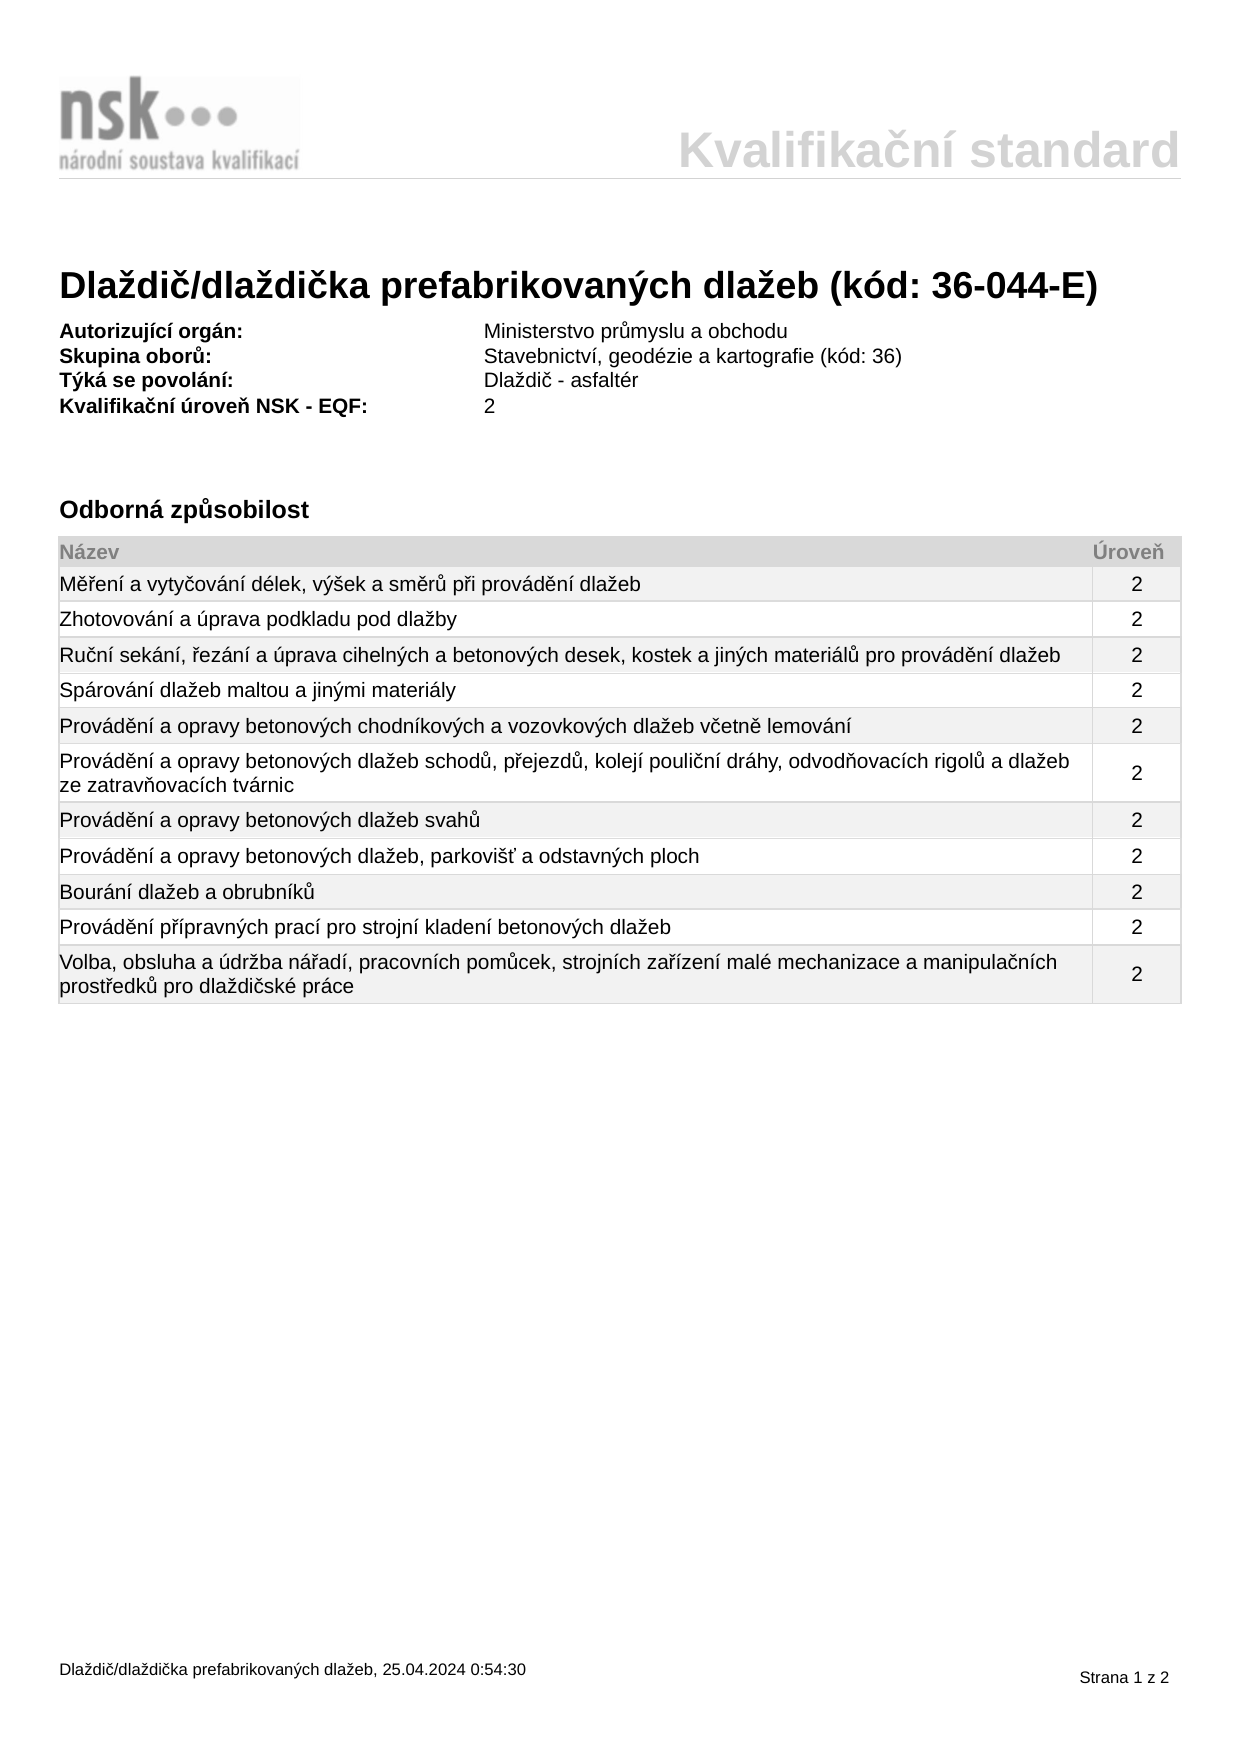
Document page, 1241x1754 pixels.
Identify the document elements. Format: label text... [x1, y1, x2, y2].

table_cell [484, 1004, 620, 1303]
table_cell [1169, 1481, 1181, 1660]
table_cell Provádění a opravy betonových dlažeb, parkovišť a odstavných ploch [60, 839, 1092, 873]
table_cell [1093, 1303, 1169, 1481]
table_cell [1169, 1303, 1181, 1481]
table_cell [1169, 418, 1181, 489]
table_cell Zhotovování a úprava podkladu pod dlažby [60, 602, 1092, 636]
table_cell [1169, 307, 1181, 319]
table_cell [626, 1004, 862, 1303]
table_cell Autorizující orgán: [59, 319, 483, 343]
table_cell [484, 1303, 620, 1481]
table_cell 2 [1093, 708, 1180, 743]
table_cell Ruční sekání, řezání a úprava cihelných a betonových desek, kostek a jiných materiálů pro provádění dlažeb [60, 638, 1092, 672]
table_cell Bourání dlažeb a obrubníků [60, 875, 1092, 908]
table_cell 2 [1093, 638, 1180, 672]
table_cell [862, 524, 1093, 536]
table_cell [1169, 1004, 1181, 1303]
table_cell [59, 196, 483, 224]
table_cell [484, 524, 620, 536]
table_cell [862, 1303, 1093, 1481]
table_cell Týká se povolání: [59, 368, 483, 392]
table_cell 2 [1093, 839, 1180, 873]
table_cell [59, 179, 1181, 196]
table_cell [484, 418, 620, 489]
table_cell Dlaždič - asfaltér [484, 368, 1181, 393]
table_header [621, 59, 626, 172]
table_cell 2 [484, 394, 1181, 417]
table_cell 2 [1093, 803, 1180, 837]
table_cell Volba, obsluha a údržba nářadí, pracovních pomůcek, strojních zařízení malé mechanizace a manipulačních prostředků pro dlaždičské práce [60, 946, 1092, 1003]
table_cell Strana 1 z 2 [862, 1660, 1169, 1696]
table_cell Úroveň [1093, 537, 1180, 566]
table_cell [862, 418, 1093, 489]
table_cell [484, 1481, 620, 1660]
table_cell Skupina oborů: [59, 344, 483, 368]
table_cell [1169, 524, 1181, 536]
table_cell [484, 196, 620, 224]
table_cell Dlaždič/dlaždička prefabrikovaných dlažeb, 25.04.2024 0:54:30 [59, 1660, 862, 1696]
table_cell Spárování dlažeb maltou a jinými materiály [60, 674, 1092, 707]
table_cell Kvalifikační úroveň NSK - EQF: [59, 394, 483, 417]
table_cell Ministerstvo průmyslu a obchodu [484, 319, 1181, 344]
table_cell [626, 418, 862, 489]
table_cell [1093, 418, 1169, 489]
table_cell [1093, 307, 1169, 319]
table_cell [620, 1481, 626, 1660]
table_cell Provádění přípravných prací pro strojní kladení betonových dlažeb [60, 910, 1092, 944]
table_cell [620, 418, 626, 489]
table_cell [59, 307, 483, 319]
table_cell Název [60, 537, 1092, 566]
table_cell Odborná způsobilost [59, 489, 1181, 524]
table_header Kvalifikační standard [626, 59, 1181, 178]
table_cell Měření a vytyčování délek, výšek a směrů při provádění dlažeb [60, 567, 1092, 600]
table_cell [626, 1303, 862, 1481]
table_cell [626, 524, 862, 536]
table_cell [862, 1004, 1093, 1303]
table_cell Provádění a opravy betonových dlažeb svahů [60, 803, 1092, 837]
table_cell Provádění a opravy betonových chodníkových a vozovkových dlažeb včetně lemování [60, 708, 1092, 743]
table_cell [620, 1004, 626, 1303]
table_cell [59, 1004, 483, 1303]
table_cell Stavebnictví, geodézie a kartografie (kód: 36) [484, 344, 1181, 368]
table_cell [59, 524, 483, 536]
table_cell [1169, 196, 1181, 224]
picture [58, 59, 621, 172]
table_cell Provádění a opravy betonových dlažeb schodů, přejezdů, kolejí pouliční dráhy, odvodňovacích rigolů a dlažeb ze zatravňovacích tvárnic [60, 744, 1092, 801]
table_cell 2 [1093, 674, 1180, 707]
table_cell [620, 1303, 626, 1481]
table_cell [59, 1303, 483, 1481]
table_cell [862, 196, 1093, 224]
table_cell 2 [1093, 744, 1180, 801]
table_cell 2 [1093, 910, 1180, 944]
table_cell 2 [1093, 875, 1180, 908]
table_cell 2 [1093, 602, 1180, 636]
table_cell [626, 196, 862, 224]
table_cell [862, 307, 1093, 319]
table_cell [484, 172, 620, 178]
table_cell [59, 418, 483, 489]
table_cell [59, 1481, 483, 1660]
table_cell 2 [1093, 567, 1180, 600]
table_cell Dlaždič/dlaždička prefabrikovaných dlažeb (kód: 36-044-E) [59, 224, 1181, 307]
table_cell [1169, 1660, 1181, 1696]
table_cell [1093, 1004, 1169, 1303]
table_cell [1093, 524, 1169, 536]
table_cell [484, 307, 620, 319]
table_cell [620, 307, 626, 319]
table_cell [626, 1481, 862, 1660]
table_cell [626, 307, 862, 319]
table_cell 2 [1093, 946, 1180, 1003]
table_cell [620, 196, 626, 224]
table_cell [862, 1481, 1093, 1660]
table_cell [620, 524, 626, 536]
table_cell [1093, 1481, 1169, 1660]
table_cell [59, 172, 483, 178]
table_cell [1093, 196, 1169, 224]
